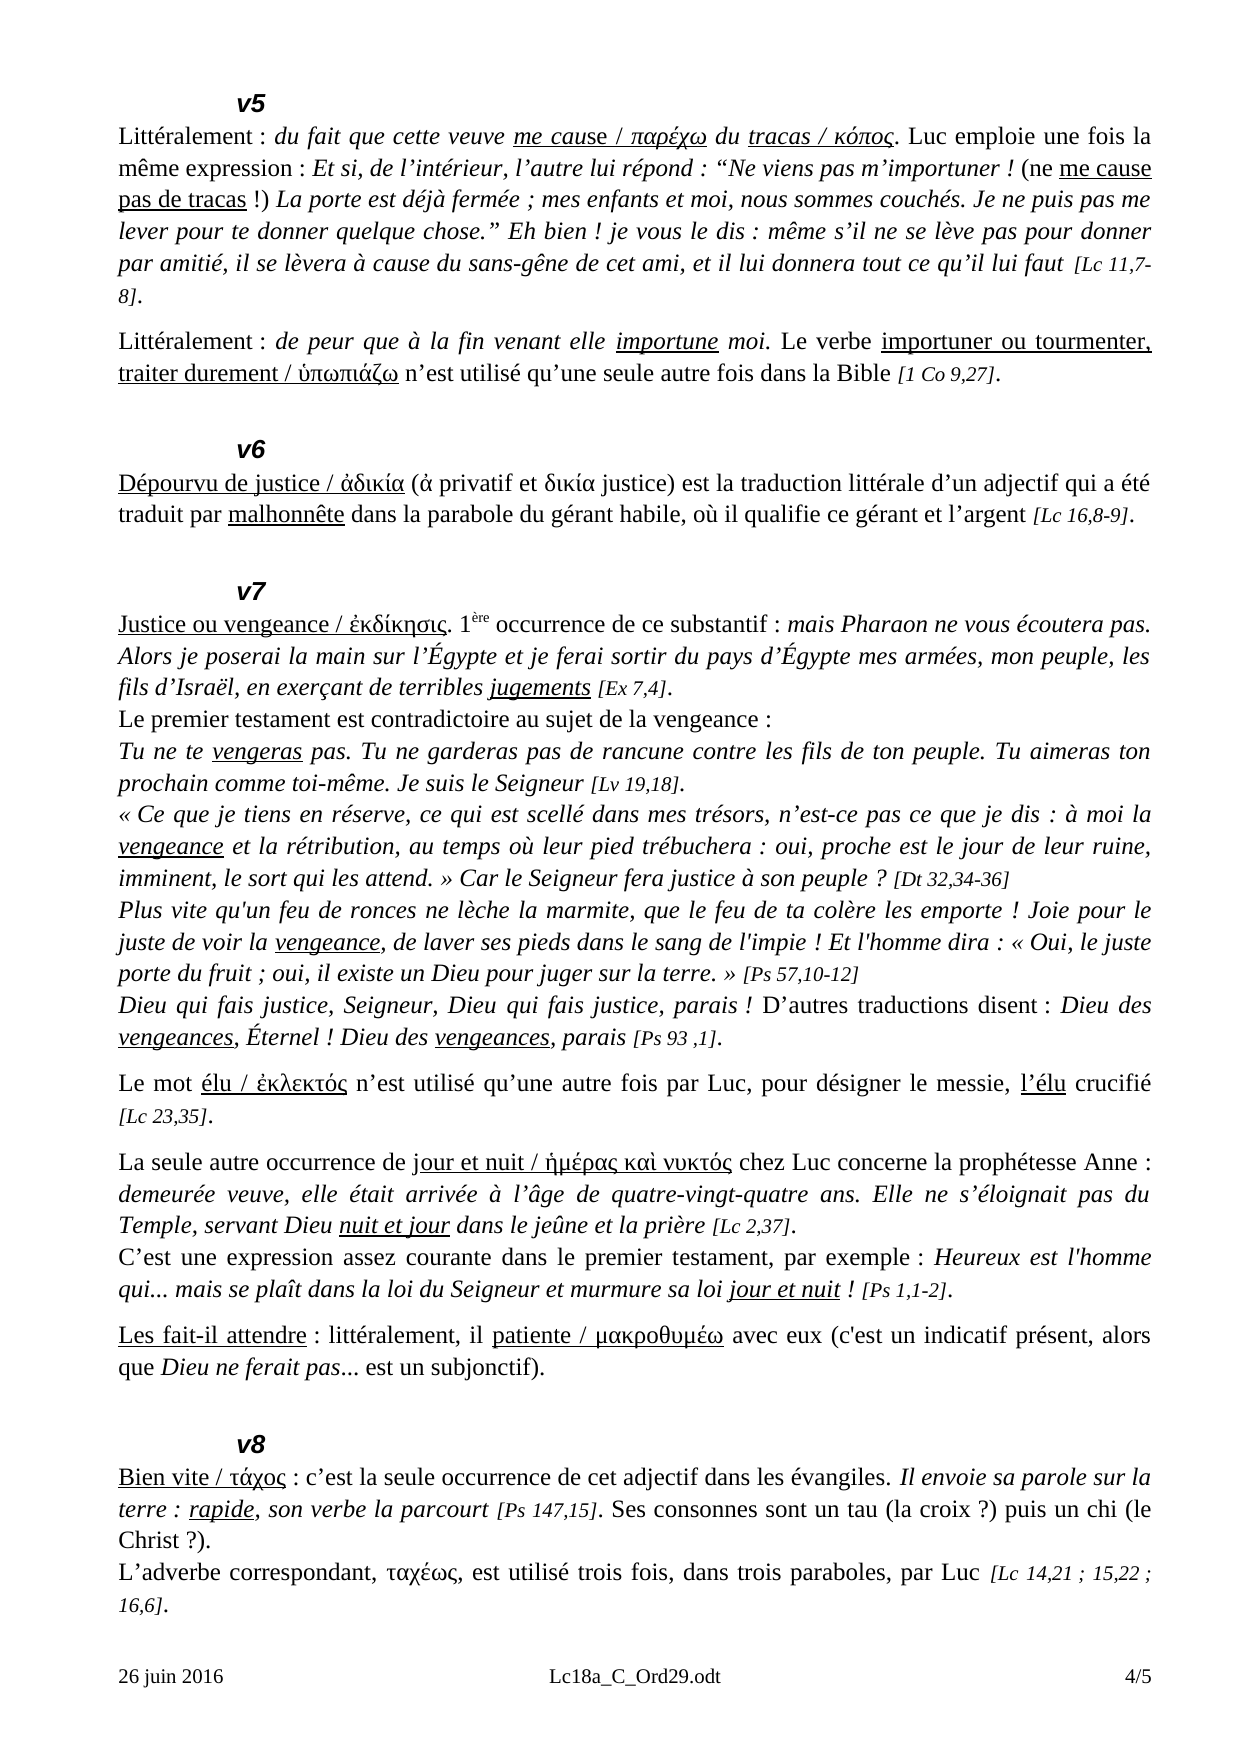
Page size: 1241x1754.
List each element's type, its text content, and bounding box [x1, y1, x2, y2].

text Le premier testament est contradictoire au sujet de la vengeance : [118, 705, 1152, 733]
text C’est une expression assez courante dans le premier testament, par exemple : Heureux est l'homme qui... mais se plaît dans la loi du Seigneur et murmure sa loi jour et nuit ! [Ps 1,1-2]. [118, 1243, 1152, 1303]
text Justice ou vengeance / ἐκδίκησις. 1ère occurrence de ce substantif : mais Pharaon ne vous écoutera pas. Alors je poserai la main sur l’Égypte et je ferai sortir du pays d’Égypte mes armées, mon peuple, les fils d’Israël, en exerçant de terribles jugements [Ex 7,4]. [118, 610, 1152, 701]
text Bien vite / τάχος : c’est la seule occurrence de cet adjectif dans les évangiles. Il envoie sa parole sur la terre : rapide, son verbe la parcourt [Ps 147,15]. Ses consonnes sont un tau (la croix ?) puis un chi (le Christ ?). [118, 1463, 1152, 1554]
text Le mot élu / ἐκλεκτός n’est utilisé qu’une autre fois par Luc, pour désigner le messie, l’élu crucifié [Lc 23,35]. [118, 1069, 1152, 1129]
text Littéralement : de peur que à la fin venant elle importune moi. Le verbe importuner ou tourmenter, traiter durement / ὑπωπιάζω n’est utilisé qu’une seule autre fois dans la Bible [1 Co 9,27]. [118, 327, 1152, 387]
text Dépourvu de justice / ἀδικία (ἀ privatif et δικία justice) est la traduction littérale d’un adjectif qui a été traduit par malhonnête dans la parabole du gérant habile, où il qualifie ce gérant et l’argent [Lc 16,8-9]. [118, 469, 1152, 528]
text « Ce que je tiens en réserve, ce qui est scellé dans mes trésors, n’est-ce pas ce que je dis : à moi la vengeance et la rétribution, au temps où leur pied trébuchera : oui, proche est le jour de leur ruine, imminent, le sort qui les attend. » Car le Seigneur fera justice à son peuple ? [Dt 32,34-36] [118, 801, 1152, 892]
text Dieu qui fais justice, Seigneur, Dieu qui fais justice, parais ! D’autres traductions disent : Dieu des vengeances, Éternel ! Dieu des vengeances, parais [Ps 93 ,1]. [118, 991, 1152, 1051]
text Tu ne te vengeras pas. Tu ne garderas pas de rancune contre les fils de ton peuple. Tu aimeras ton prochain comme toi-même. Je suis le Seigneur [Lv 19,18]. [118, 737, 1152, 797]
subtitle v8 [236, 1429, 1152, 1459]
text Littéralement : du fait que cette veuve me cause / παρέχω du tracas / κόπος. Luc emploie une fois la même expression : Et si, de l’intérieur, l’autre lui répond : “Ne viens pas m’importuner ! (ne me cause pas de tracas !) La porte est déjà fermée ; mes enfants et moi, nous sommes couchés. Je ne puis pas me lever pour te donner quelque chose.” Eh bien ! je vous le dis : même s’il ne se lève pas pour donner par amitié, il se lèvera à cause du sans-gêne de cet ami, et il lui donnera tout ce qu’il lui faut [Lc 11,7-8]. [118, 122, 1152, 308]
text L’adverbe correspondant, ταχέως, est utilisé trois fois, dans trois paraboles, par Luc [Lc 14,21 ; 15,22 ; 16,6]. [118, 1558, 1152, 1618]
text La seule autre occurrence de jour et nuit / ἡμέρας καὶ νυκτός chez Luc concerne la prophétesse Anne : demeurée veuve, elle était arrivée à l’âge de quatre-vingt-quatre ans. Elle ne s’éloignait pas du Temple, servant Dieu nuit et jour dans le jeûne et la prière [Lc 2,37]. [118, 1148, 1152, 1239]
subtitle v5 [236, 88, 1152, 118]
text Plus vite qu'un feu de ronces ne lèche la marmite, que le feu de ta colère les emporte ! Joie pour le juste de voir la vengeance, de laver ses pieds dans le sang de l'impie ! Et l'homme dira : « Oui, le juste porte du fruit ; oui, il existe un Dieu pour juger sur la terre. » [Ps 57,10-12] [118, 896, 1152, 987]
text Les fait-il attendre : littéralement, il patiente / μακροθυμέω avec eux (c'est un indicatif présent, alors que Dieu ne ferait pas... est un subjonctif). [118, 1322, 1152, 1381]
subtitle v7 [236, 577, 1152, 606]
subtitle v6 [236, 435, 1152, 464]
